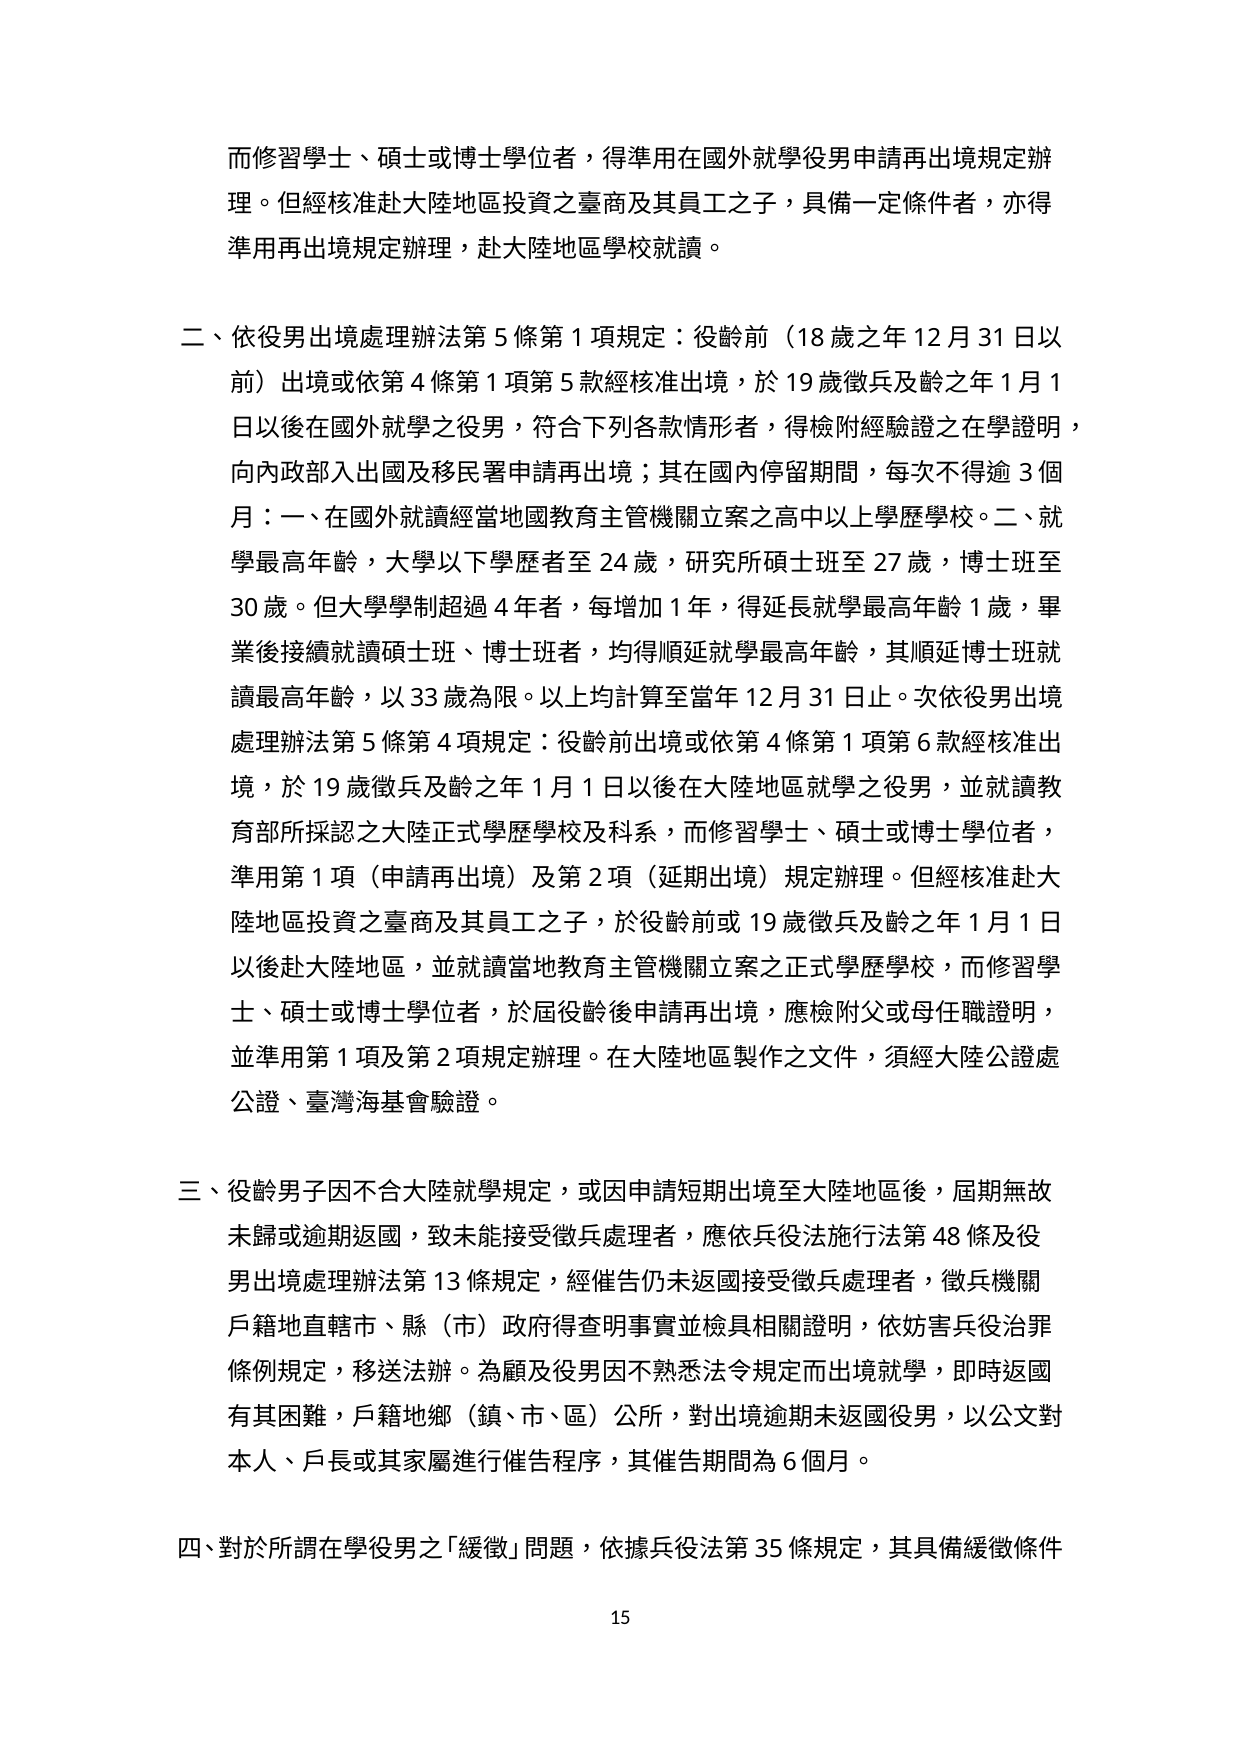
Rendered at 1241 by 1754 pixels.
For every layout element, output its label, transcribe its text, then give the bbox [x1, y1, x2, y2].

text 而修習學士、碩士或博士學位者，得準用在國外就學役男申請再出境規定辦理。但經核准赴大陸地區投資之臺商及其員工之子，具備一定條件者，亦得準用再出境規定辦理，赴大陸地區學校就讀。 [177, 138, 1063, 266]
text 四、對於所謂在學役男之「緩徵」問題，依據兵役法第35條規定，其具備緩徵條件 [177, 1528, 1063, 1566]
text 三、役齡男子因不合大陸就學規定，或因申請短期出境至大陸地區後，屆期無故未歸或逾期返國，致未能接受徵兵處理者，應依兵役法施行法第48條及役男出境處理辦法第13條規定，經催告仍未返國接受徵兵處理者，徵兵機關戶籍地直轄市、縣（市）政府得查明事實並檢具相關證明，依妨害兵役治罪條例規定，移送法辦。為顧及役男因不熟悉法令規定而出境就學，即時返國有其困難，戶籍地鄉（鎮、市、區）公所，對出境逾期未返國役男，以公文對本人、戶長或其家屬進行催告程序，其催告期間為6個月。 [177, 1171, 1063, 1478]
text 二、依役男出境處理辦法第5條第1項規定：役齡前（18歲之年12月31日以前）出境或依第4條第1項第5款經核准出境，於19歲徵兵及齡之年1月1日以後在國外就學之役男，符合下列各款情形者，得檢附經驗證之在學證明，向內政部入出國及移民署申請再出境；其在國內停留期間，每次不得逾3個月：一、在國外就讀經當地國教育主管機關立案之高中以上學歷學校。二、就學最高年齡，大學以下學歷者至24歲，研究所碩士班至27歲，博士班至30歲。但大學學制超過4年者，每增加1年，得延長就學最高年齡1歲，畢業後接續就讀碩士班、博士班者，均得順延就學最高年齡，其順延博士班就讀最高年齡，以33歲為限。以上均計算至當年12月31日止。次依役男出境處理辦法第5條第4項規定：役齡前出境或依第4條第1項第6款經核准出境，於19歲徵兵及齡之年1月1日以後在大陸地區就學之役男，並就讀教育部所採認之大陸正式學歷學校及科系，而修習學士、碩士或博士學位者，準用第1項（申請再出境）及第2項（延期出境）規定辦理。但經核准赴大陸地區投資之臺商及其員工之子，於役齡前或19歲徵兵及齡之年1月1日以後赴大陸地區，並就讀當地教育主管機關立案之正式學歷學校，而修習學士、碩士或博士學位者，於屆役齡後申請再出境，應檢附父或母任職證明，並準用第1項及第2項規定辦理。在大陸地區製作之文件，須經大陸公證處公證、臺灣海基會驗證。 [180, 317, 1063, 1119]
